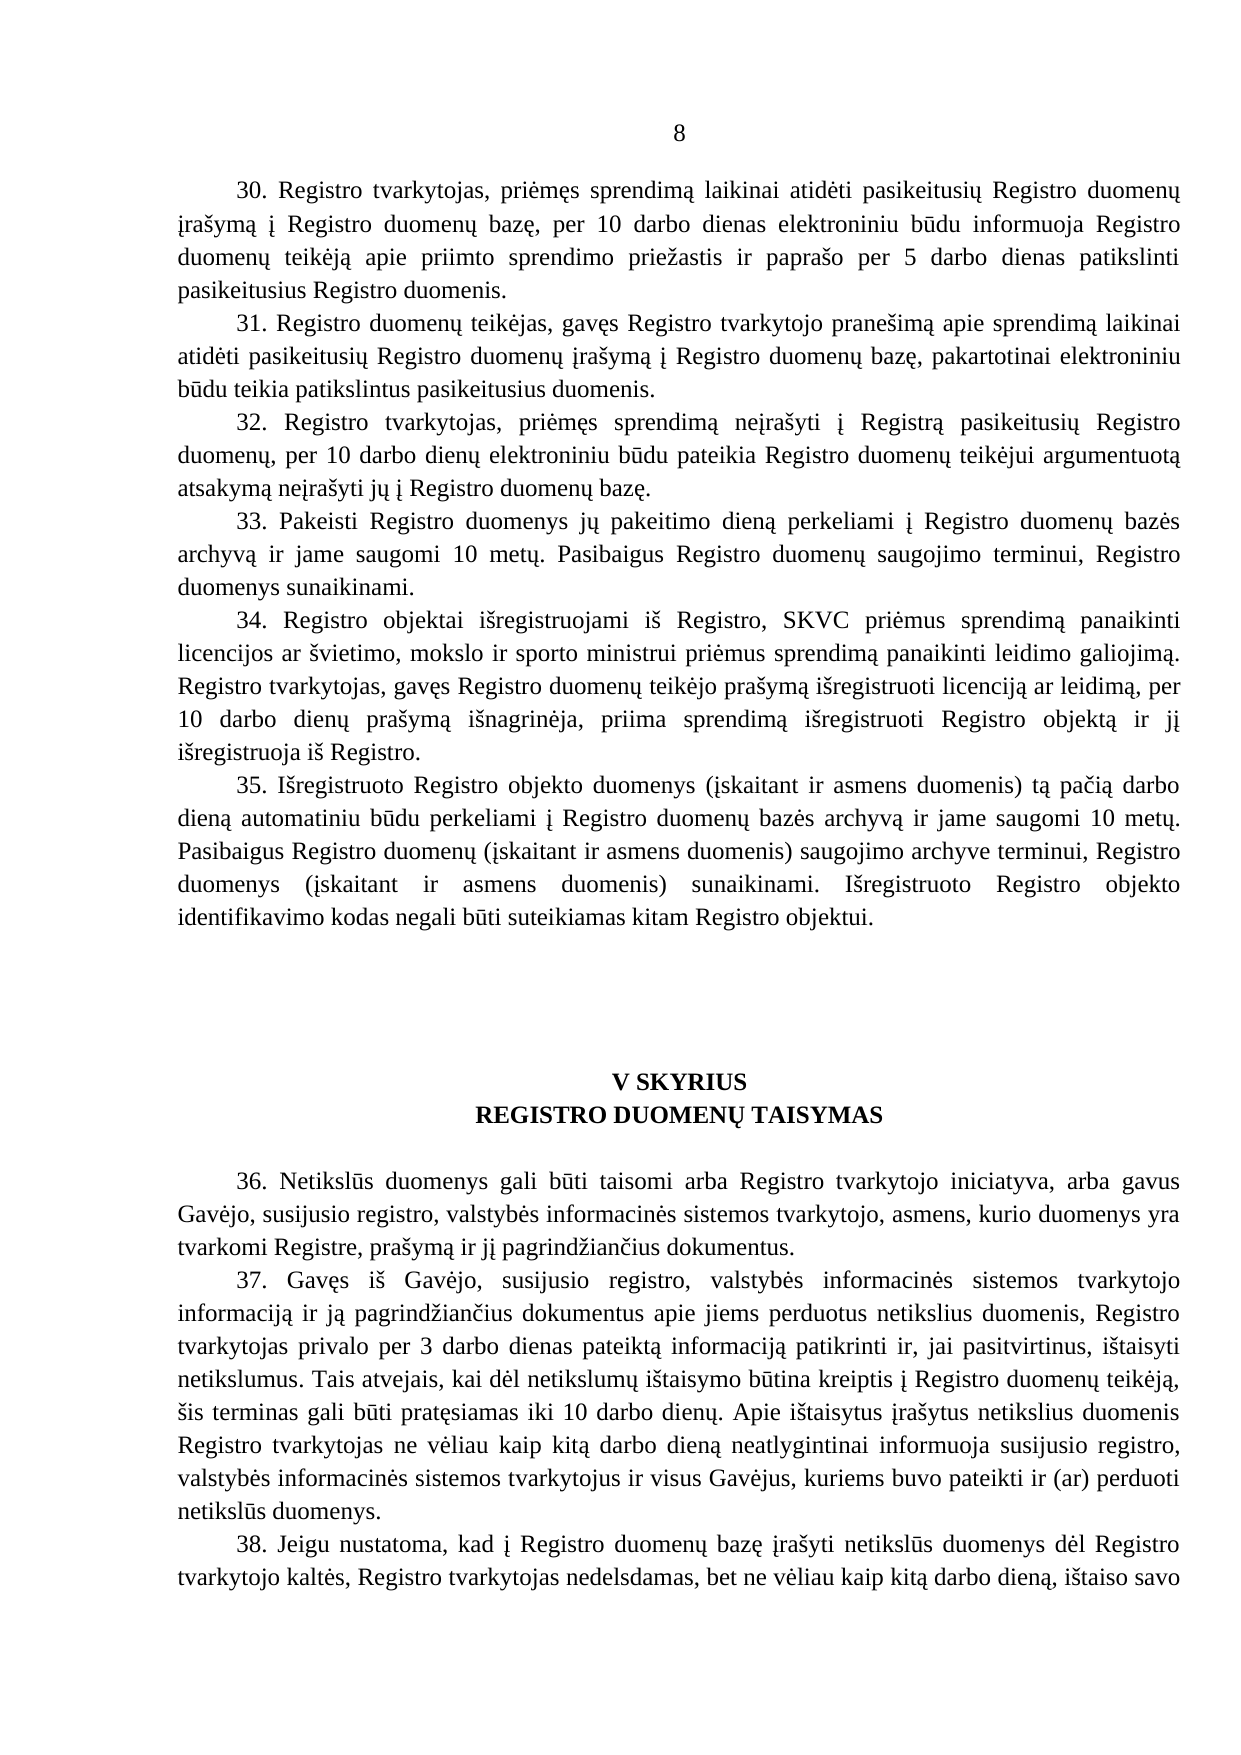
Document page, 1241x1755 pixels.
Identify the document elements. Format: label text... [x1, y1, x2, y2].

text 34. Registro objektai išregistruojami iš Registro, SKVC priėmus sprendimą panaikinti licencijos ar švietimo, mokslo ir sporto ministrui priėmus sprendimą panaikinti leidimo galiojimą. Registro tvarkytojas, gavęs Registro duomenų teikėjo prašymą išregistruoti licenciją ar leidimą, per 10 darbo dienų prašymą išnagrinėja, priima sprendimą išregistruoti Registro objektą ir jį išregistruoja iš Registro. [177, 605, 1181, 766]
text 30. Registro tvarkytojas, priėmęs sprendimą laikinai atidėti pasikeitusių Registro duomenų įrašymą į Registro duomenų bazę, per 10 darbo dienas elektroniniu būdu informuoja Registro duomenų teikėją apie priimto sprendimo priežastis ir paprašo per 5 darbo dienas patikslinti pasikeitusius Registro duomenis. [177, 176, 1181, 303]
text 37. Gavęs iš Gavėjo, susijusio registro, valstybės informacinės sistemos tvarkytojo informaciją ir ją pagrindžiančius dokumentus apie jiems perduotus netikslius duomenis, Registro tvarkytojas privalo per 3 darbo dienas pateiktą informaciją patikrinti ir, jai pasitvirtinus, ištaisyti netikslumus. Tais atvejais, kai dėl netikslumų ištaisymo būtina kreiptis į Registro duomenų teikėją, šis terminas gali būti pratęsiamas iki 10 darbo dienų. Apie ištaisytus įrašytus netikslius duomenis Registro tvarkytojas ne vėliau kaip kitą darbo dieną neatlygintinai informuoja susijusio registro, valstybės informacinės sistemos tvarkytojus ir visus Gavėjus, kuriems buvo pateikti ir (ar) perduoti netikslūs duomenys. [177, 1265, 1181, 1525]
text 36. Netikslūs duomenys gali būti taisomi arba Registro tvarkytojo iniciatyva, arba gavus Gavėjo, susijusio registro, valstybės informacinės sistemos tvarkytojo, asmens, kurio duomenys yra tvarkomi Registre, prašymą ir jį pagrindžiančius dokumentus. [177, 1166, 1181, 1261]
text 31. Registro duomenų teikėjas, gavęs Registro tvarkytojo pranešimą apie sprendimą laikinai atidėti pasikeitusių Registro duomenų įrašymą į Registro duomenų bazę, pakartotinai elektroniniu būdu teikia patikslintus pasikeitusius duomenis. [177, 308, 1181, 402]
text 38. Jeigu nustatoma, kad į Registro duomenų bazę įrašyti netikslūs duomenys dėl Registro tvarkytojo kaltės, Registro tvarkytojas nedelsdamas, bet ne vėliau kaip kitą darbo dieną, ištaiso savo [177, 1529, 1181, 1591]
text REGISTRO DUOMENŲ TAISYMAS [177, 1100, 1181, 1129]
text 32. Registro tvarkytojas, priėmęs sprendimą neįrašyti į Registrą pasikeitusių Registro duomenų, per 10 darbo dienų elektroniniu būdu pateikia Registro duomenų teikėjui argumentuotą atsakymą neįrašyti jų į Registro duomenų bazę. [177, 407, 1181, 502]
text 33. Pakeisti Registro duomenys jų pakeitimo dieną perkeliami į Registro duomenų bazės archyvą ir jame saugomi 10 metų. Pasibaigus Registro duomenų saugojimo terminui, Registro duomenys sunaikinami. [177, 506, 1181, 601]
text 35. Išregistruoto Registro objekto duomenys (įskaitant ir asmens duomenis) tą pačią darbo dieną automatiniu būdu perkeliami į Registro duomenų bazės archyvą ir jame saugomi 10 metų. Pasibaigus Registro duomenų (įskaitant ir asmens duomenis) saugojimo archyve terminui, Registro duomenys (įskaitant ir asmens duomenis) sunaikinami. Išregistruoto Registro objekto identifikavimo kodas negali būti suteikiamas kitam Registro objektui. [177, 770, 1181, 931]
text V SKYRIUS [177, 1067, 1181, 1096]
